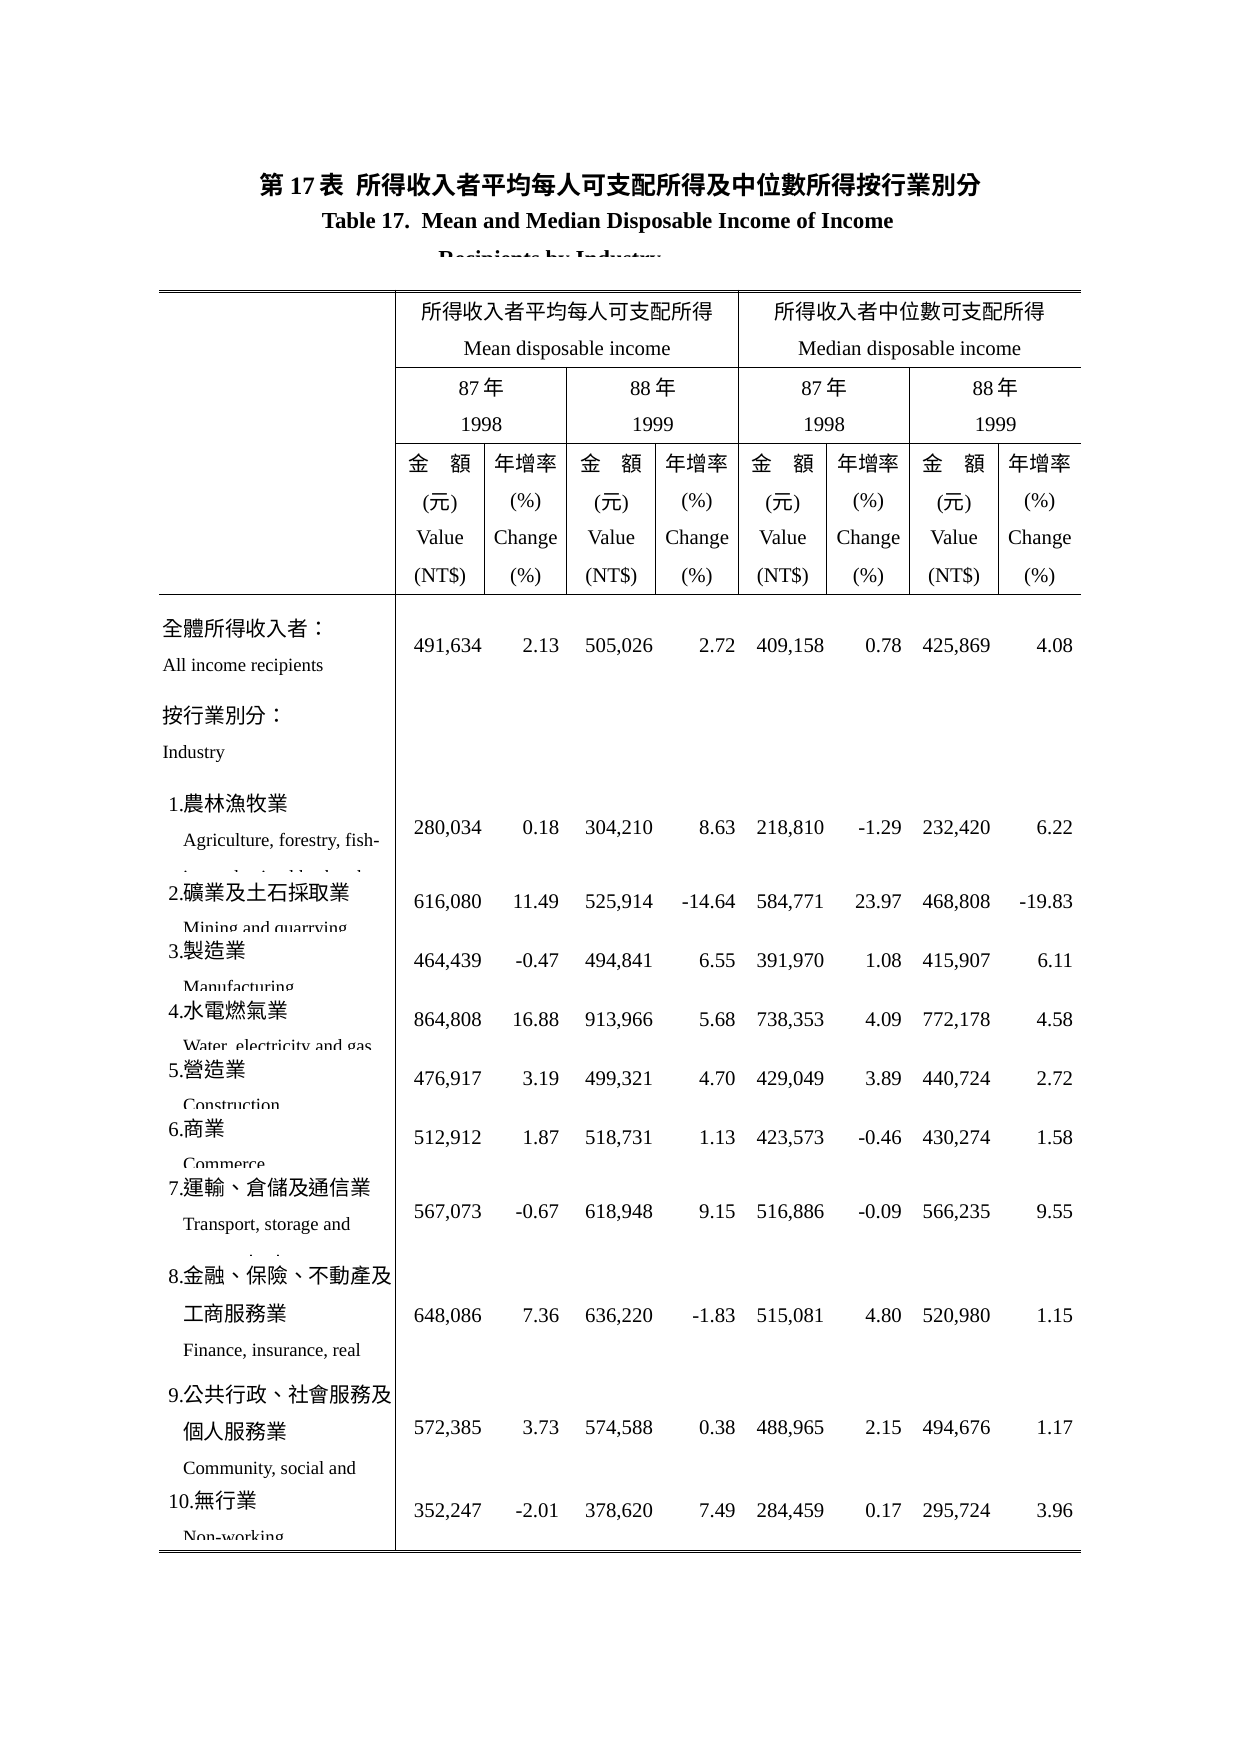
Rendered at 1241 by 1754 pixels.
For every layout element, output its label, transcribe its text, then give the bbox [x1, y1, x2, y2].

table_cell 全體所得收入者： All income recipients [159, 609, 395, 683]
table_cell 423,573 [738, 1108, 827, 1167]
table_cell 0.17 [827, 1481, 909, 1539]
table_cell 464,439 [396, 931, 484, 990]
table_cell [159, 443, 395, 594]
table_cell [656, 771, 738, 783]
table_cell 2.13 [484, 609, 567, 683]
table_cell 2.72 [998, 1049, 1081, 1108]
table_cell [567, 684, 656, 696]
table_cell [396, 771, 484, 783]
table_cell 金 額 (元) Value (NT$) [567, 444, 655, 594]
table_cell [159, 273, 1081, 289]
table_cell 5.68 [656, 990, 738, 1049]
table_cell [910, 684, 998, 696]
table_cell 864,808 [396, 990, 484, 1049]
table_header 第17表 所得收入者平均每人可支配所得及中位數所得按行業別分 [159, 165, 1081, 202]
table_cell 913,966 [567, 990, 656, 1049]
table_cell 9.公共行政、社會服務及個人服務業 Community, social and personal [159, 1374, 395, 1481]
table_cell 572,385 [396, 1374, 484, 1481]
table_cell -14.64 [656, 872, 738, 931]
table_cell 378,620 [567, 1481, 656, 1539]
table_cell 409,158 [738, 609, 827, 683]
table_cell [656, 684, 738, 696]
table_cell 391,970 [738, 931, 827, 990]
table_cell 738,353 [738, 990, 827, 1049]
table_cell [827, 684, 909, 696]
table_cell 年增率 (%) Change (%) [827, 444, 909, 594]
table_cell [159, 367, 395, 443]
table_cell 87年 1998 [396, 368, 566, 443]
table_cell -0.09 [827, 1168, 909, 1256]
table_cell 4.58 [998, 990, 1081, 1049]
table_cell [567, 771, 656, 783]
table_cell [567, 1540, 656, 1550]
table_cell 所得收入者平均每人可支配所得 Mean disposable income [396, 293, 738, 367]
table_cell [484, 595, 567, 608]
table_cell 7.36 [484, 1256, 567, 1374]
table_cell 520,980 [910, 1256, 998, 1374]
table_cell 88年 1999 [567, 368, 738, 443]
table_cell [910, 1540, 998, 1550]
table_cell 440,724 [910, 1049, 998, 1108]
table_cell 636,220 [567, 1256, 656, 1374]
table_cell [738, 1540, 827, 1550]
table_cell [396, 696, 484, 771]
table_cell [396, 1540, 484, 1550]
table_cell [998, 1540, 1081, 1550]
table_cell 金 額 (元) Value (NT$) [739, 444, 826, 594]
table_cell [159, 293, 395, 367]
table_cell 7.運輸、倉儲及通信業 Transport, storage and communication [159, 1168, 395, 1256]
table_cell [910, 595, 998, 608]
table_cell 3.89 [827, 1049, 909, 1108]
table_cell 1.17 [998, 1374, 1081, 1481]
table_cell 488,965 [738, 1374, 827, 1481]
table_cell 295,724 [910, 1481, 998, 1539]
table_cell 8.63 [656, 784, 738, 872]
table_cell 0.18 [484, 784, 567, 872]
table_cell 584,771 [738, 872, 827, 931]
table_cell [998, 696, 1081, 771]
table_cell [484, 1540, 567, 1550]
table_cell 23.97 [827, 872, 909, 931]
table_cell [827, 595, 909, 608]
table_cell [656, 595, 738, 608]
table_cell 476,917 [396, 1049, 484, 1108]
table_cell 6.商業 Commerce [159, 1108, 395, 1167]
table_cell [827, 696, 909, 771]
table_cell 0.78 [827, 609, 909, 683]
table_cell [738, 771, 827, 783]
table_cell [484, 696, 567, 771]
table_cell [567, 696, 656, 771]
table_cell 9.15 [656, 1168, 738, 1256]
table_cell 16.88 [484, 990, 567, 1049]
table_cell 年增率 (%) Change (%) [485, 444, 566, 594]
table_cell 415,907 [910, 931, 998, 990]
table_cell [159, 684, 395, 696]
table_cell 494,841 [567, 931, 656, 990]
table_cell 4.70 [656, 1049, 738, 1108]
table_cell 648,086 [396, 1256, 484, 1374]
table_cell 491,634 [396, 609, 484, 683]
table_cell [159, 771, 395, 783]
table_cell 6.11 [998, 931, 1081, 990]
table_cell [998, 771, 1081, 783]
table_cell [827, 1540, 909, 1550]
table_cell 11.49 [484, 872, 567, 931]
table_cell [738, 684, 827, 696]
table_cell -0.67 [484, 1168, 567, 1256]
table_cell 1.87 [484, 1108, 567, 1167]
table_cell 2.72 [656, 609, 738, 683]
table_cell -0.47 [484, 931, 567, 990]
table_cell [827, 771, 909, 783]
table_cell 2.15 [827, 1374, 909, 1481]
table_cell 618,948 [567, 1168, 656, 1256]
table_cell -0.46 [827, 1108, 909, 1167]
table_cell 616,080 [396, 872, 484, 931]
table_cell 232,420 [910, 784, 998, 872]
table_cell 按行業別分： Industry [159, 696, 395, 771]
table_cell [738, 595, 827, 608]
table_cell -1.29 [827, 784, 909, 872]
table_cell 3.製造業 Manufacturing [159, 931, 395, 990]
table_cell 4.09 [827, 990, 909, 1049]
table_cell 年增率 (%) Change (%) [656, 444, 738, 594]
table_cell 88年 1999 [910, 368, 1081, 443]
table_cell [910, 771, 998, 783]
table_cell [656, 1540, 738, 1550]
table_cell [484, 684, 567, 696]
table_cell 516,886 [738, 1168, 827, 1256]
table_cell 6.55 [656, 931, 738, 990]
table_cell 3.73 [484, 1374, 567, 1481]
table_cell 年增率 (%) Change (%) [999, 444, 1081, 594]
table_cell 1.58 [998, 1108, 1081, 1167]
table_cell 1.13 [656, 1108, 738, 1167]
table_cell 280,034 [396, 784, 484, 872]
table_cell -1.83 [656, 1256, 738, 1374]
table_cell 2.礦業及土石採取業 Mining and quarrying [159, 872, 395, 931]
table_cell [159, 595, 395, 608]
table_cell 金 額 (元) Value (NT$) [910, 444, 998, 594]
table_cell 87年 1998 [739, 368, 909, 443]
table_cell 430,274 [910, 1108, 998, 1167]
table_cell Table 17. Mean and Median Disposable Income of Income Recipients by Industry [159, 202, 1081, 256]
table_cell 505,026 [567, 609, 656, 683]
table_cell 512,912 [396, 1108, 484, 1167]
table_cell 5.營造業 Construction [159, 1049, 395, 1108]
table_cell 772,178 [910, 990, 998, 1049]
table_cell 574,588 [567, 1374, 656, 1481]
table_cell 0.38 [656, 1374, 738, 1481]
table_cell -2.01 [484, 1481, 567, 1539]
table_cell 9.55 [998, 1168, 1081, 1256]
table_cell 10.無行業 Non-working [159, 1481, 395, 1539]
table_cell 515,081 [738, 1256, 827, 1374]
table_cell -19.83 [998, 872, 1081, 931]
table_cell 425,869 [910, 609, 998, 683]
table_cell 218,810 [738, 784, 827, 872]
table_cell 518,731 [567, 1108, 656, 1167]
table_cell 429,049 [738, 1049, 827, 1108]
table_cell [567, 595, 656, 608]
table_cell [656, 696, 738, 771]
table_cell [159, 1540, 395, 1550]
table_cell [484, 771, 567, 783]
table_cell 1.農林漁牧業 Agriculture, forestry, fish-ing and animal husbandry [159, 784, 395, 872]
table_cell [738, 696, 827, 771]
table_cell 4.08 [998, 609, 1081, 683]
table_cell 566,235 [910, 1168, 998, 1256]
table_cell 金 額 (元) Value (NT$) [396, 444, 484, 594]
table_cell 4.80 [827, 1256, 909, 1374]
table_cell [910, 696, 998, 771]
table_cell 1.08 [827, 931, 909, 990]
table_cell 567,073 [396, 1168, 484, 1256]
table_cell 4.水電燃氣業 Water, electricity and gas [159, 990, 395, 1049]
table_cell 284,459 [738, 1481, 827, 1539]
table_cell 468,808 [910, 872, 998, 931]
table_cell [396, 595, 484, 608]
table_cell [396, 684, 484, 696]
table_cell [159, 256, 1081, 273]
table_cell 6.22 [998, 784, 1081, 872]
table_cell 8.金融、保險、不動產及工商服務業 Finance, insurance, real estate and business services [159, 1256, 395, 1374]
table_cell 499,321 [567, 1049, 656, 1108]
table_cell 3.96 [998, 1481, 1081, 1539]
table_cell 7.49 [656, 1481, 738, 1539]
table_cell 1.15 [998, 1256, 1081, 1374]
table_cell [998, 595, 1081, 608]
table_cell 304,210 [567, 784, 656, 872]
table_cell 525,914 [567, 872, 656, 931]
table_cell 352,247 [396, 1481, 484, 1539]
table_cell 494,676 [910, 1374, 998, 1481]
table_cell 所得收入者中位數可支配所得 Median disposable income [739, 293, 1081, 367]
table_cell 3.19 [484, 1049, 567, 1108]
table_cell [998, 684, 1081, 696]
